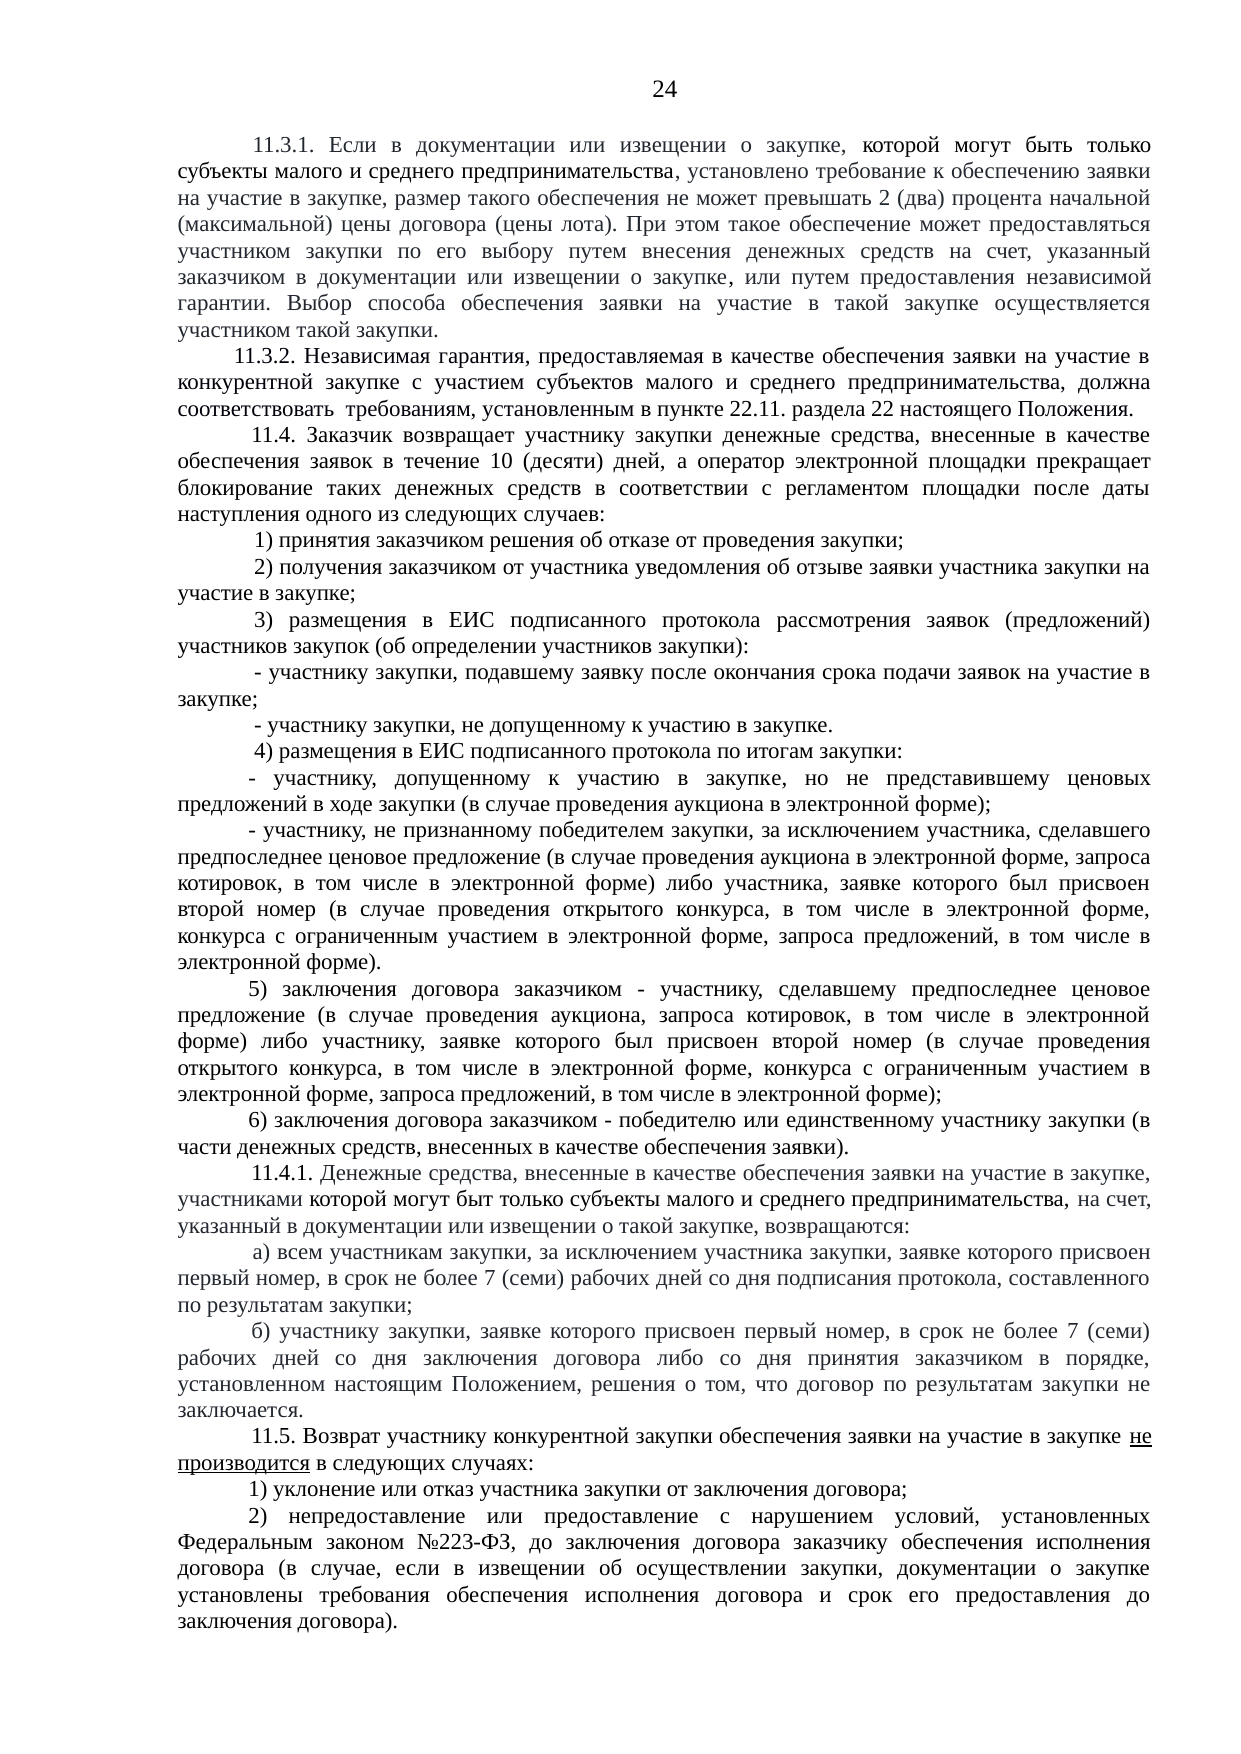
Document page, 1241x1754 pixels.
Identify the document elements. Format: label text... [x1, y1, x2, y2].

text 11.5. Возврат участнику конкурентной закупки обеспечения заявки на участие в закупке не производится в следующих случаях: [177, 1423, 1152, 1475]
text 1) уклонение или отказ участника закупки от заключения договора; [177, 1475, 1152, 1502]
text 11.3.1. Если в документации или извещении о закупке, которой могут быть только субъекты малого и среднего предпринимательства, установлено требование к обеспечению заявки на участие в закупке, размер такого обеспечения не может превышать 2 (два) процента начальной (максимальной) цены договора (цены лота). При этом такое обеспечение может предоставляться участником закупки по его выбору путем внесения денежных средств на счет, указанный заказчиком в документации или извещении о закупке, или путем предоставления независимой гарантии. Выбор способа обеспечения заявки на участие в такой закупке осуществляется участником такой закупки. [177, 131, 1152, 342]
text 4) размещения в ЕИС подписанного протокола по итогам закупки: [177, 737, 1152, 764]
text 3) размещения в ЕИС подписанного протокола рассмотрения заявок (предложений) участников закупок (об определении участников закупки): [177, 606, 1152, 658]
text - участнику закупки, не допущенному к участию в закупке. [177, 711, 1152, 737]
text 6) заключения договора заказчиком - победителю или единственному участнику закупки (в части денежных средств, внесенных в качестве обеспечения заявки). [177, 1106, 1152, 1159]
text 5) заключения договора заказчиком - участнику, сделавшему предпоследнее ценовое предложение (в случае проведения аукциона, запроса котировок, в том числе в электронной форме) либо участнику, заявке которого был присвоен второй номер (в случае проведения открытого конкурса, в том числе в электронной форме, конкурса с ограниченным участием в электронной форме, запроса предложений, в том числе в электронной форме); [177, 974, 1152, 1106]
text - участнику, допущенному к участию в закупке, но не представившему ценовых предложений в ходе закупки (в случае проведения аукциона в электронной форме); [177, 764, 1152, 816]
text 11.4. Заказчик возвращает участнику закупки денежные средства, внесенные в качестве обеспечения заявок в течение 10 (десяти) дней, а оператор электронной площадки прекращает блокирование таких денежных средств в соответствии с регламентом площадки после даты наступления одного из следующих случаев: [177, 421, 1152, 527]
text б) участнику закупки, заявке которого присвоен первый номер, в срок не более 7 (семи) рабочих дней со дня заключения договора либо со дня принятия заказчиком в порядке, установленном настоящим Положением, решения о том, что договор по результатам закупки не заключается. [177, 1317, 1152, 1423]
text а) всем участникам закупки, за исключением участника закупки, заявке которого присвоен первый номер, в срок не более 7 (семи) рабочих дней со дня подписания протокола, составленного по результатам закупки; [177, 1238, 1152, 1317]
text 11.4.1. Денежные средства, внесенные в качестве обеспечения заявки на участие в закупке, участниками которой могут быт только субъекты малого и среднего предпринимательства, на счет, указанный в документации или извещении о такой закупке, возвращаются: [177, 1159, 1152, 1238]
text - участнику, не признанному победителем закупки, за исключением участника, сделавшего предпоследнее ценовое предложение (в случае проведения аукциона в электронной форме, запроса котировок, в том числе в электронной форме) либо участника, заявке которого был присвоен второй номер (в случае проведения открытого конкурса, в том числе в электронной форме, конкурса с ограниченным участием в электронной форме, запроса предложений, в том числе в электронной форме). [177, 816, 1152, 974]
text - участнику закупки, подавшему заявку после окончания срока подачи заявок на участие в закупке; [177, 658, 1152, 711]
text 1) принятия заказчиком решения об отказе от проведения закупки; [177, 527, 1152, 553]
text 11.3.2. Независимая гарантия, предоставляемая в качестве обеспечения заявки на участие в конкурентной закупке с участием субъектов малого и среднего предпринимательства, должна соответствовать требованиям, установленным в пункте 22.11. раздела 22 настоящего Положения. [177, 342, 1152, 421]
text 2) непредоставление или предоставление с нарушением условий, установленных Федеральным законом №223-ФЗ, до заключения договора заказчику обеспечения исполнения договора (в случае, если в извещении об осуществлении закупки, документации о закупке установлены требования обеспечения исполнения договора и срок его предоставления до заключения договора). [177, 1502, 1152, 1633]
text 2) получения заказчиком от участника уведомления об отзыве заявки участника закупки на участие в закупке; [177, 553, 1152, 606]
